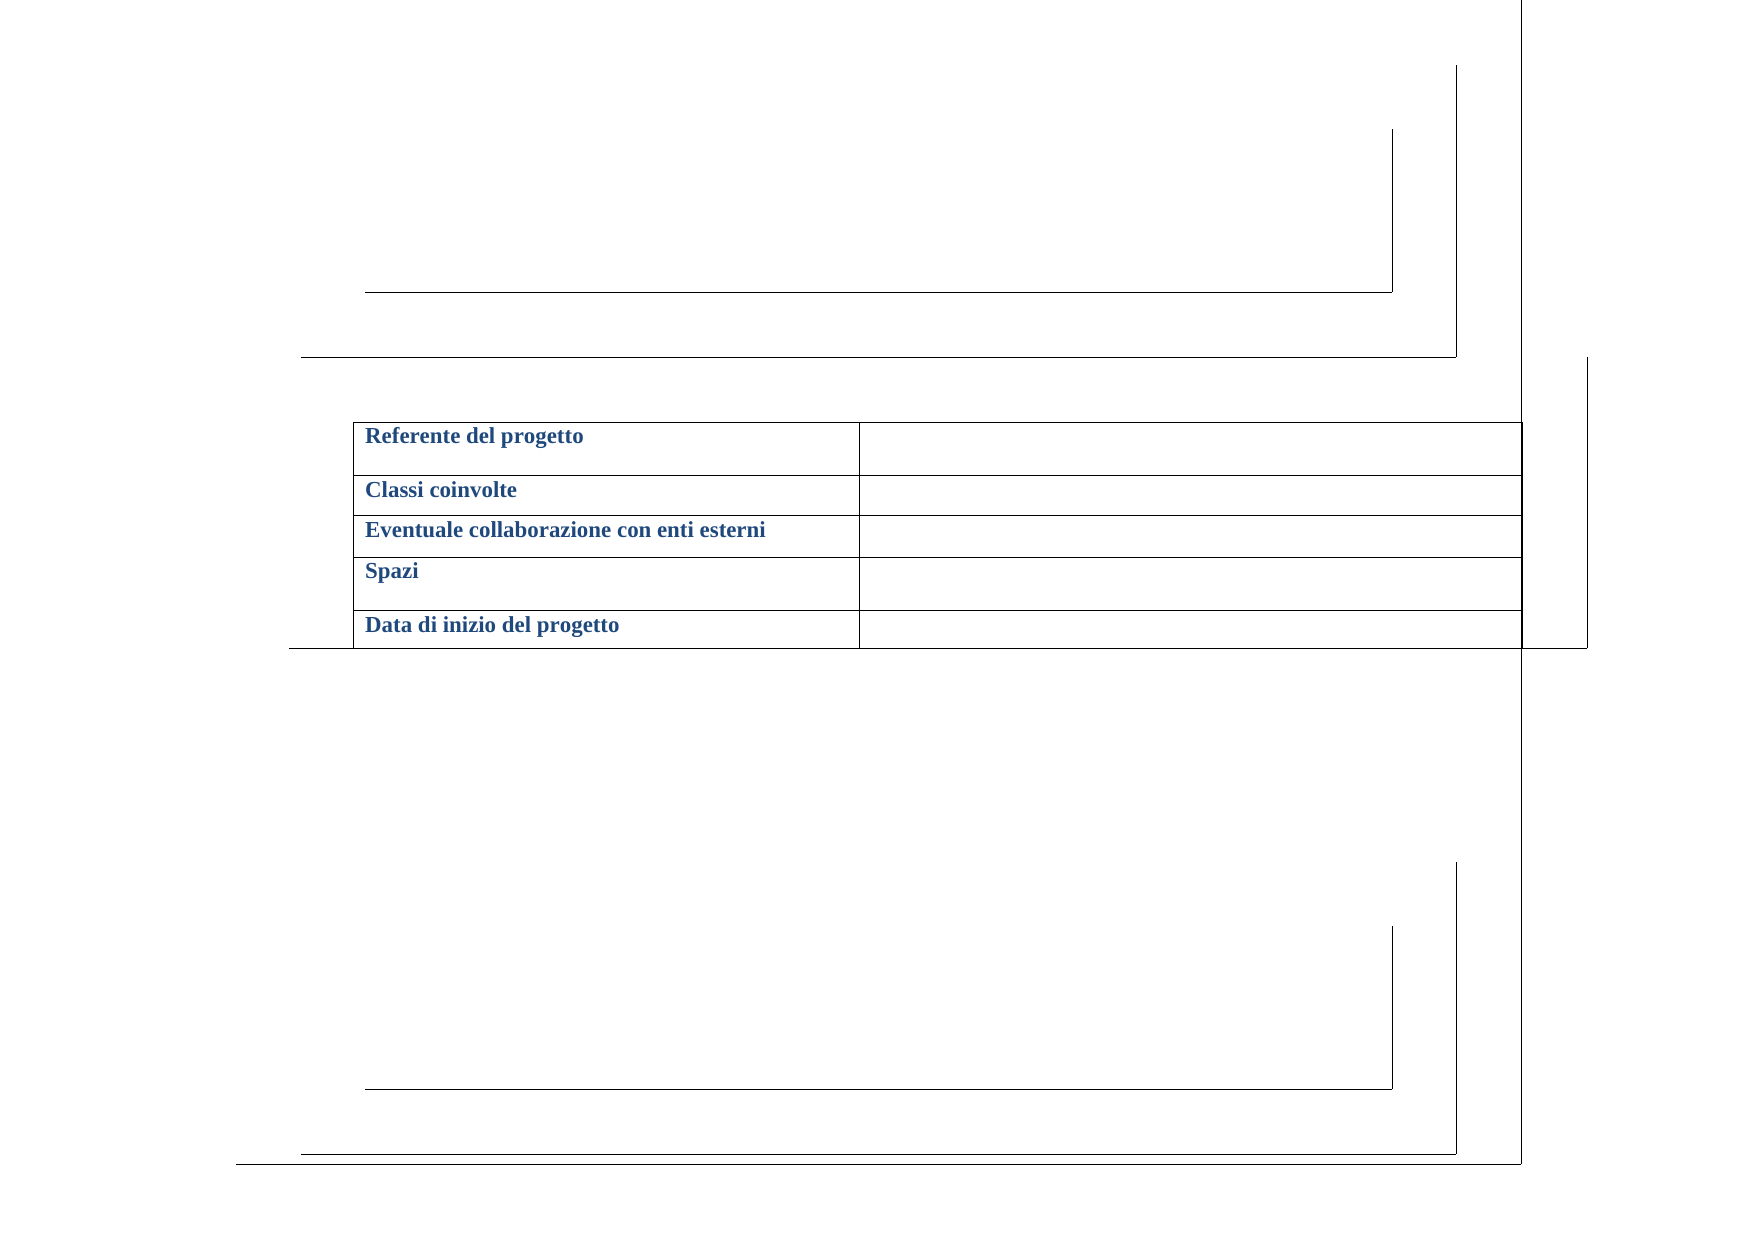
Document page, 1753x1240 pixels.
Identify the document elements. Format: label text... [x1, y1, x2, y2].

table_header [860, 423, 1521, 475]
table_cell [860, 476, 1521, 515]
table_cell Classi coinvolte [354, 476, 859, 515]
table_cell Eventuale collaborazione con enti esterni [354, 516, 859, 557]
table_cell [860, 611, 1521, 647]
table_cell Data di inizio del progetto [354, 611, 859, 647]
table_cell Spazi [354, 558, 859, 610]
table_cell [860, 558, 1521, 610]
table_header Referente del progetto [354, 423, 859, 475]
table_cell [860, 516, 1521, 557]
